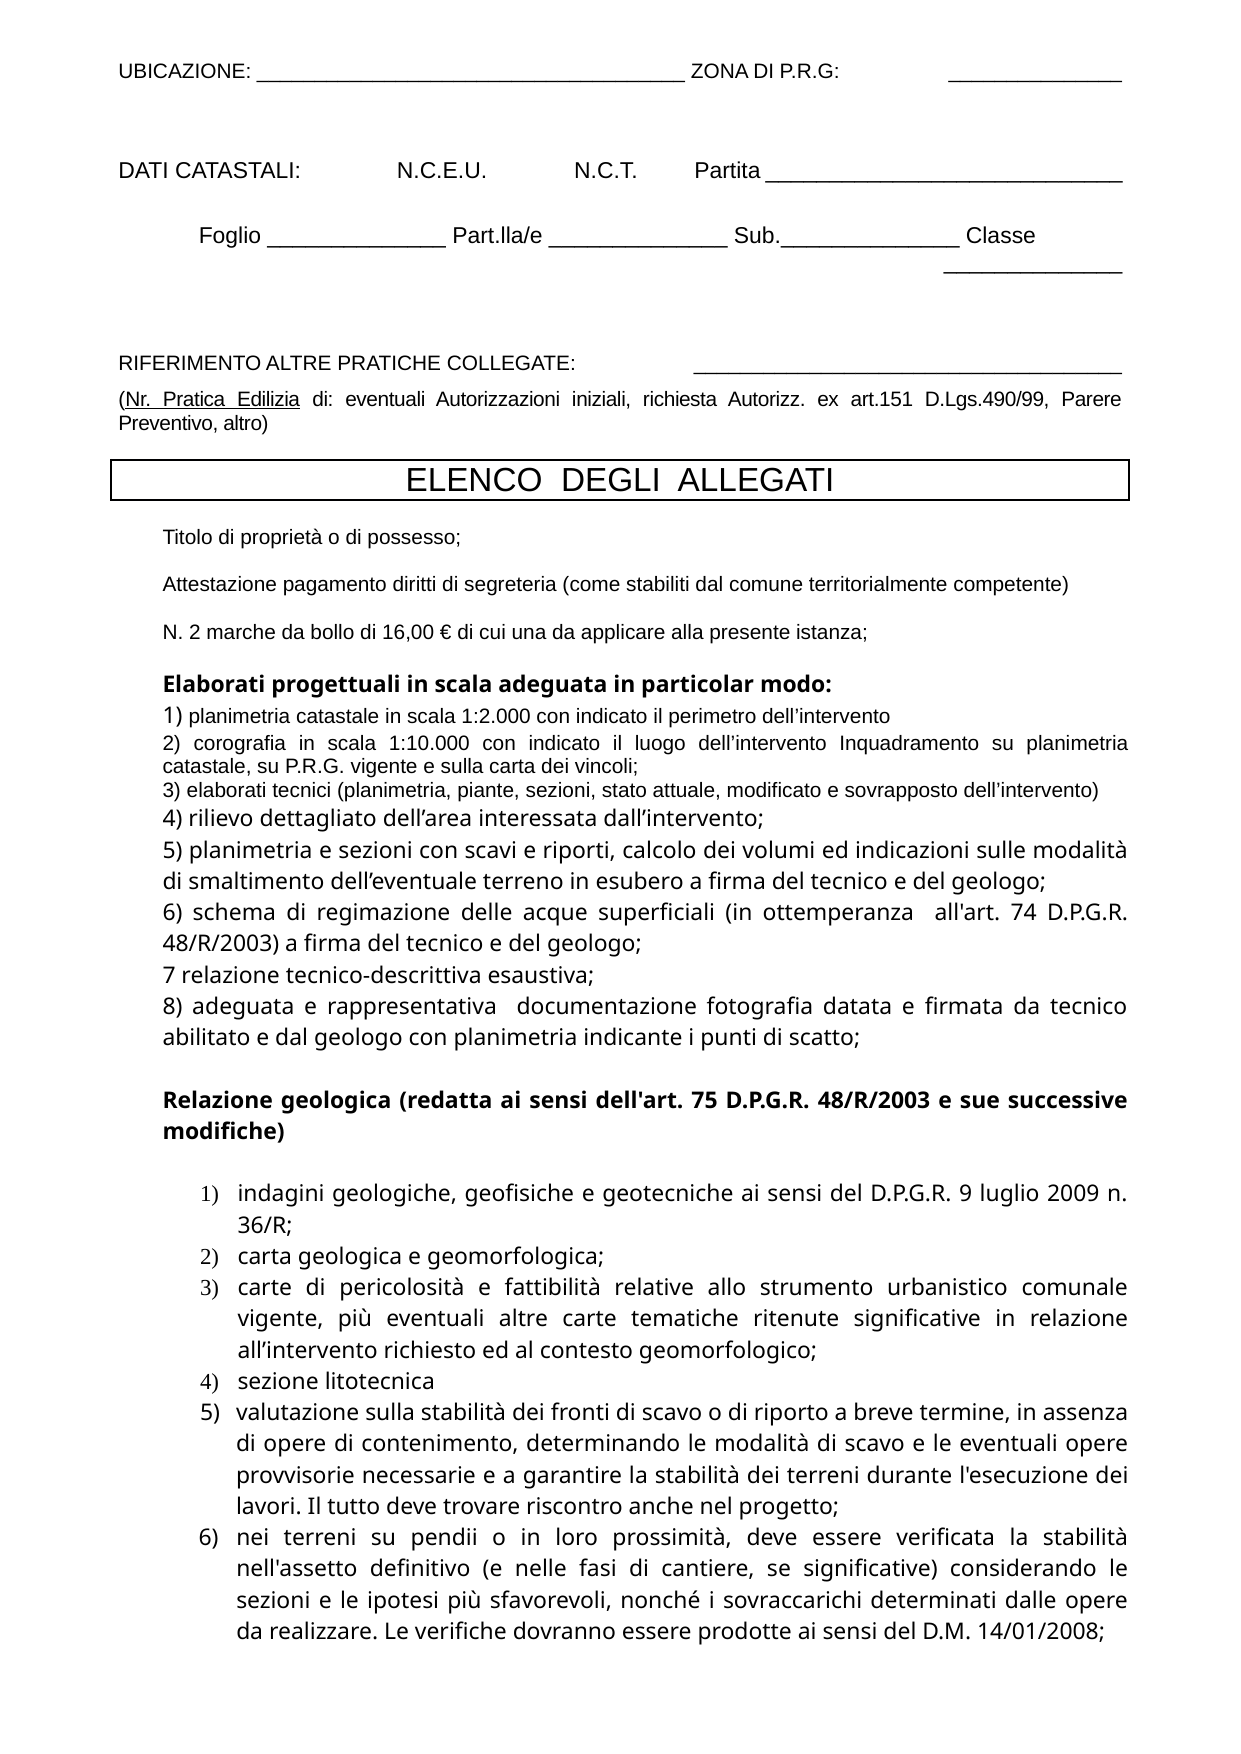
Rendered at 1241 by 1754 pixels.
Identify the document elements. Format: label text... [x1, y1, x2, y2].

table_cell [111, 501, 162, 524]
subtitle Foglio ______________ Part.lla/e ______________ Sub.______________ Classe ______________ [118, 222, 1122, 274]
table_header ELENCO DEGLI ALLEGATI [112, 461, 1128, 499]
table_cell Titolo di proprietà o di possesso; [162, 525, 1129, 572]
table_cell [111, 572, 162, 620]
subtitle DATI CATASTALI: N.C.E.U. N.C.T. Partita ____________________________ [118, 157, 1122, 183]
subtitle RIFERIMENTO ALTRE PRATICHE COLLEGATE: _____________________________________ [118, 351, 1122, 374]
table_cell [162, 501, 1129, 524]
table_cell [111, 525, 162, 572]
text (Nr. Pratica Edilizia di: eventuali Autorizzazioni iniziali, richiesta Autorizz. ex art.151 D.Lgs.490/99, Parere Preventivo, altro) [118, 387, 1122, 435]
subtitle UBICAZIONE: _____________________________________ ZONA DI P.R.G: _______________ [118, 59, 1122, 83]
table_cell N. 2 marche da bollo di 16,00 € di cui una da applicare alla presente istanza; Elaborati progettuali in scala adeguata in particolar modo: 1) planimetria catastale in scala 1:2.000 con indicato il perimetro dell’intervento 2) corografia in scala 1:10.000 con indicato il luogo dell’intervento Inquadramento su planimetria catastale, su P.R.G. vigente e sulla carta dei vincoli; 3) elaborati tecnici (planimetria, piante, sezioni, stato attuale, modificato e sovrapposto dell’intervento) 4) rilievo dettagliato dell’area interessata dall’intervento; 5) planimetria e sezioni con scavi e riporti, calcolo dei volumi ed indicazioni sulle modalità di smaltimento dell’eventuale terreno in esubero a firma del tecnico e del geologo; 6) schema di regimazione delle acque superficiali (in ottemperanza all'art. 74 D.P.G.R. 48/R/2003) a firma del tecnico e del geologo; 7 relazione tecnico-descrittiva esaustiva; 8) adeguata e rappresentativa documentazione fotografia datata e firmata da tecnico abilitato e dal geologo con planimetria indicante i punti di scatto; Relazione geologica (redatta ai sensi dell'art. 75 D.P.G.R. 48/R/2003 e sue successive modifiche) indagini geologiche, geofisiche e geotecniche ai sensi del D.P.G.R. 9 luglio 2009 n. 36/R; carta geologica e geomorfologica; carte di pericolosità e fattibilità relative allo strumento urbanistico comunale vigente, più eventuali altre carte tematiche ritenute significative in relazione all’intervento richiesto ed al contesto geomorfologico; sezione litotecnica 5) valutazione sulla stabilità dei fronti di scavo o di riporto a breve termine, in assenza di opere di contenimento, determinando le modalità di scavo e le eventuali opere provvisorie necessarie e a garantire la stabilità dei terreni durante l'esecuzione dei lavori. Il tutto deve trovare riscontro anche nel progetto; 6) nei terreni su pendii o in loro prossimità, deve essere verificata la stabilità nell'assetto definitivo (e nelle fasi di cantiere, se significative) considerando le sezioni e le ipotesi più sfavorevoli, nonché i sovraccarichi determinati dalle opere da realizzare. Le verifiche dovranno essere prodotte ai sensi del D.M. 14/01/2008; 7) verifica delle eventuali interferenze degli scavi e delle opere in progetto su: -manufatti ed infrastrutture già esistenti -circolazione idrica superficiale, ipodermica e profonda -sorgenti ed altre emergenze significative ai fini idrogeologici, quali aree di frana o di erosione, alvei od impluvi -compatibilità del progetto in funzione [162, 620, 1129, 1677]
table_cell [111, 620, 162, 1677]
table_cell Attestazione pagamento diritti di segreteria (come stabiliti dal comune territorialmente competente) [162, 572, 1129, 620]
